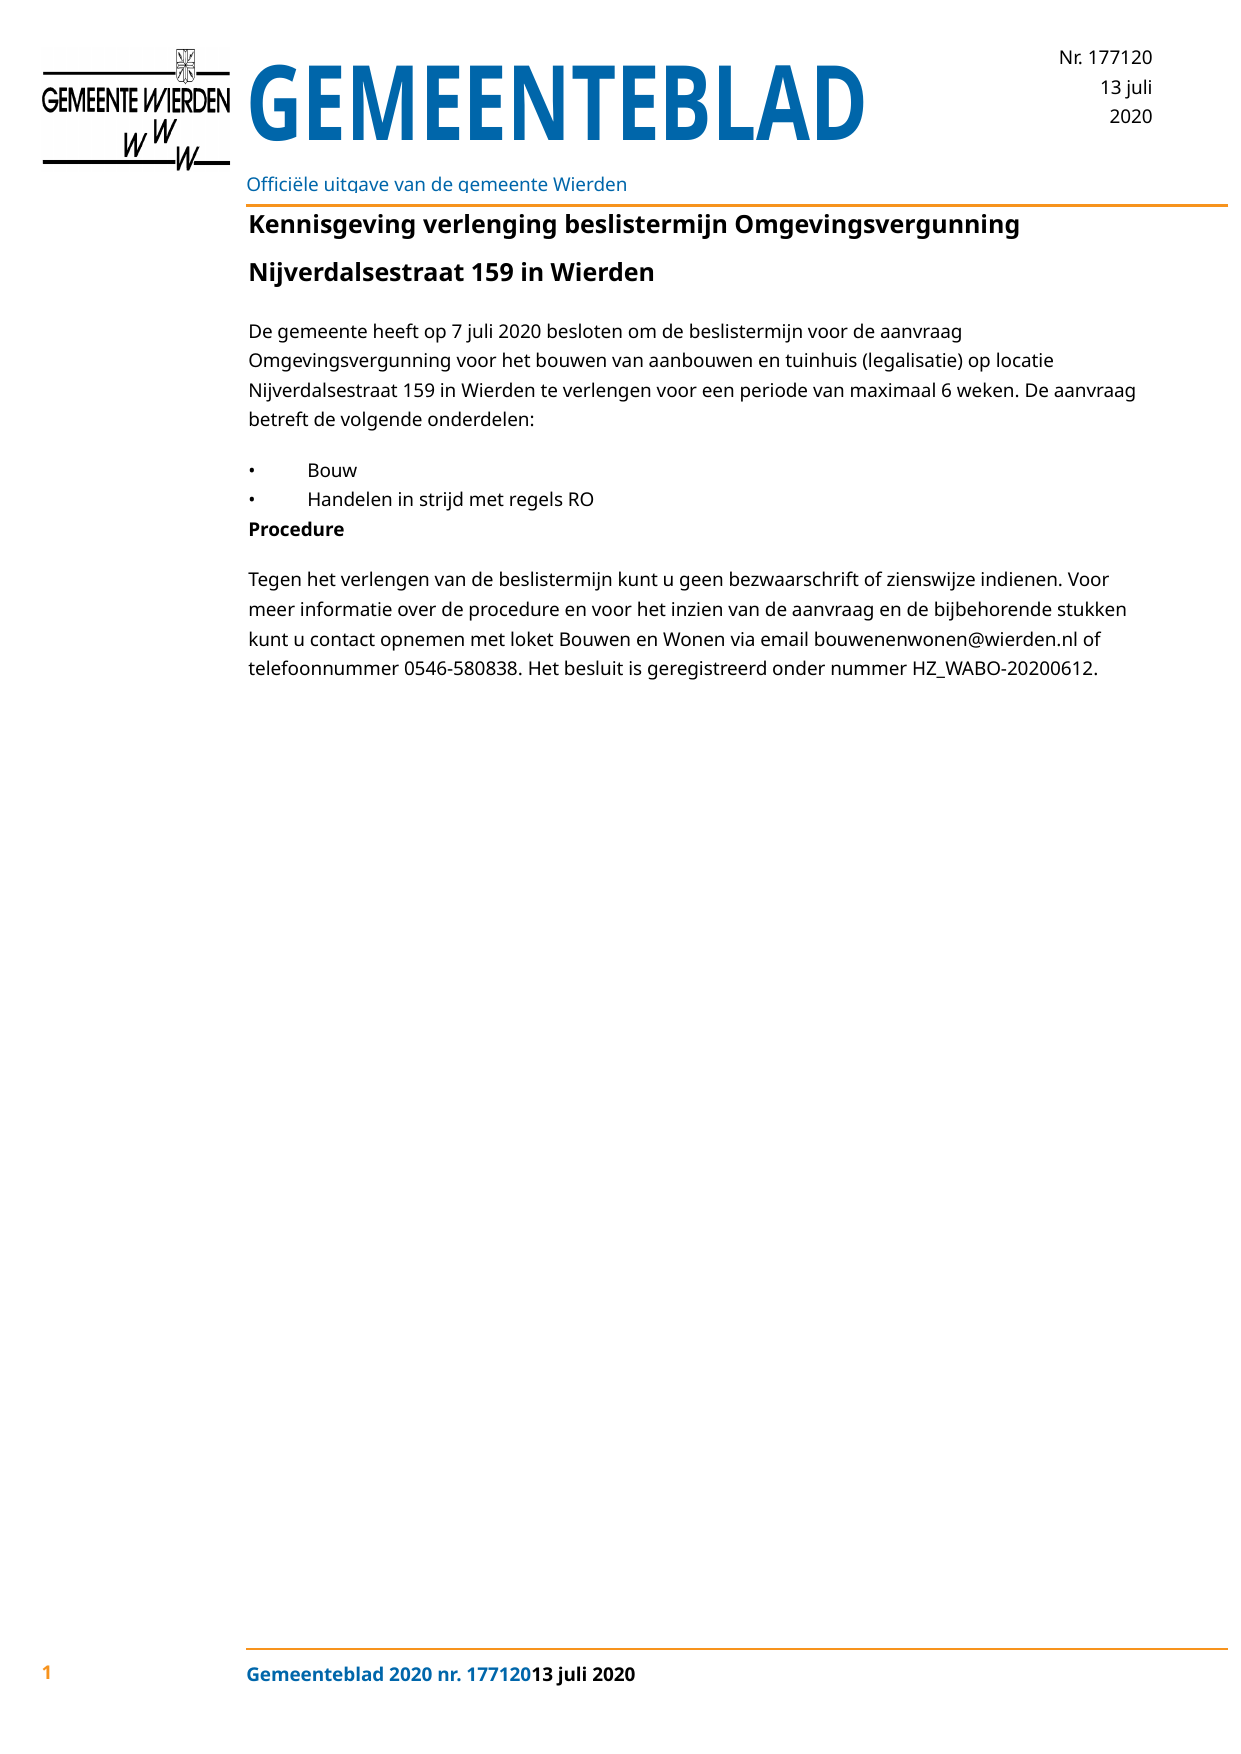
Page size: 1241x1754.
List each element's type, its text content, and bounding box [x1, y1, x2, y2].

text De gemeente heeft op 7 juli 2020 besloten om de beslistermijn voor de aanvraag Omgevingsvergunning voor het bouwen van aanbouwen en tuinhuis (legalisatie) op locatie Nijverdalsestraat 159 in Wierden te verlengen voor een periode van maximaal 6 weken. De aanvraag betreft de volgende onderdelen: [248, 318, 1152, 432]
picture [41, 47, 231, 172]
text Kennisgeving verlenging beslistermijn Omgevingsvergunning Nijverdalsestraat 159 in Wierden [248, 207, 1152, 288]
list Bouw [248, 457, 1152, 483]
text Procedure [248, 516, 1152, 542]
text Tegen het verlengen van de beslistermijn kunt u geen bezwaarschrift of zienswijze indienen. Voor meer informatie over de procedure en voor het inzien van de aanvraag en de bijbehorende stukken kunt u contact opnemen met loket Bouwen en Wonen via email bouwenenwonen@wierden.nl of telefoonnummer 0546-580838. Het besluit is geregistreerd onder nummer HZ_WABO-20200612. [248, 567, 1152, 681]
list Handelen in strijd met regels RO [248, 487, 1152, 512]
